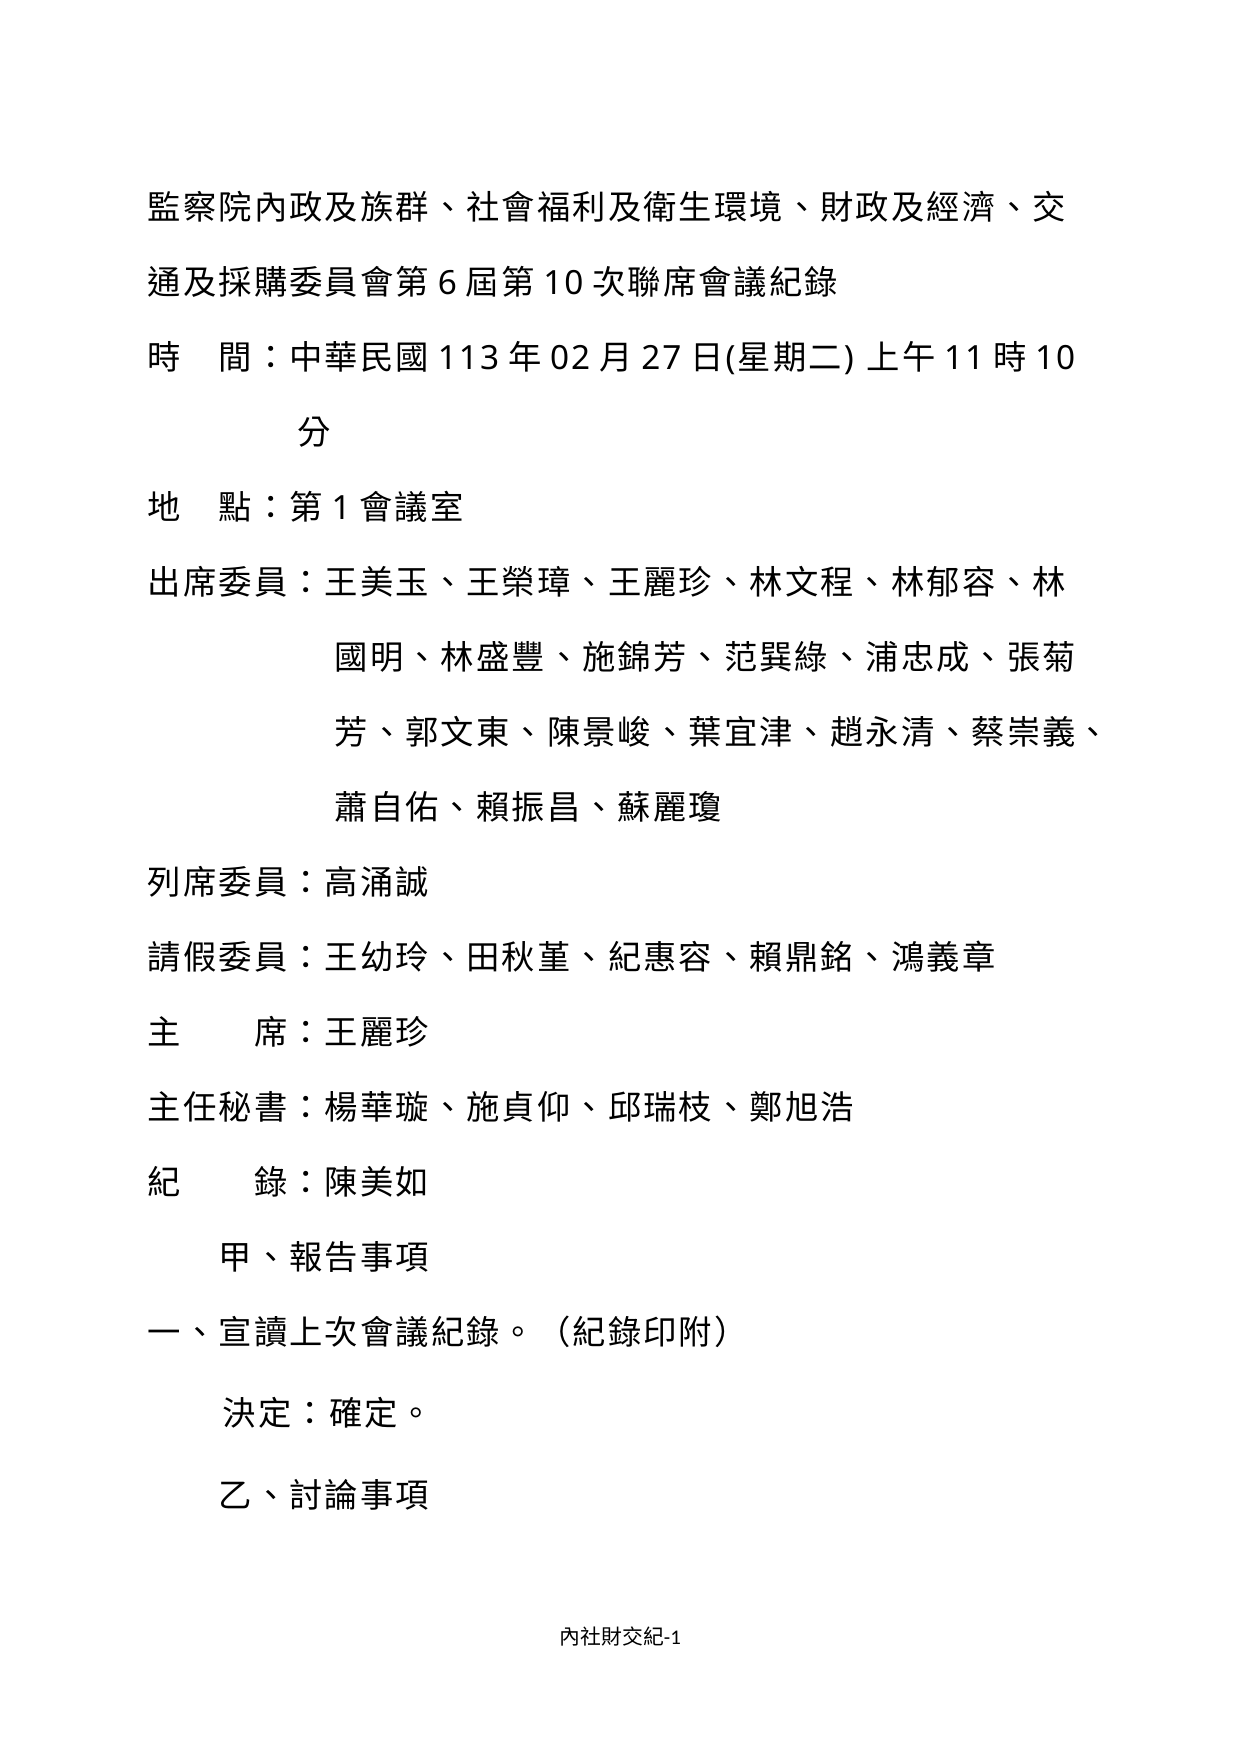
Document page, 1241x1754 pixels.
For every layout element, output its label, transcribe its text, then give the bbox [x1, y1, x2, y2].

text 決定：確定。 [214, 1372, 1101, 1451]
text 出席委員：王美玉、王榮璋、王麗珍、林文程、林郁容、林國明、林盛豐、施錦芳、范巽綠、浦忠成、張菊芳、郭文東、陳景峻、葉宜津、趙永清、蔡崇義、蕭自佑、賴振昌、蘇麗瓊 [148, 543, 1092, 843]
text 地 點：第1會議室 [148, 468, 1092, 543]
text 紀 錄：陳美如 [148, 1143, 1092, 1218]
text 乙、討論事項 [139, 1453, 1101, 1532]
text 主任秘書：楊華璇、施貞仰、邱瑞枝、鄭旭浩 [148, 1068, 1092, 1143]
text 監察院內政及族群、社會福利及衛生環境、財政及經濟、交通及採購委員會第6屆第10次聯席會議紀錄 [139, 166, 1101, 318]
text 甲、報告事項 [148, 1218, 1092, 1289]
text 主 席：王麗珍 [148, 993, 1092, 1068]
text 列席委員：高涌誠 [148, 843, 1092, 918]
text 一、宣讀上次會議紀錄。（紀錄印附） [139, 1289, 1101, 1370]
text 時 間：中華民國113年02月27日(星期二) 上午11時10分 [148, 318, 1092, 468]
text 請假委員：王幼玲、田秋堇、紀惠容、賴鼎銘、鴻義章 [148, 918, 1092, 993]
